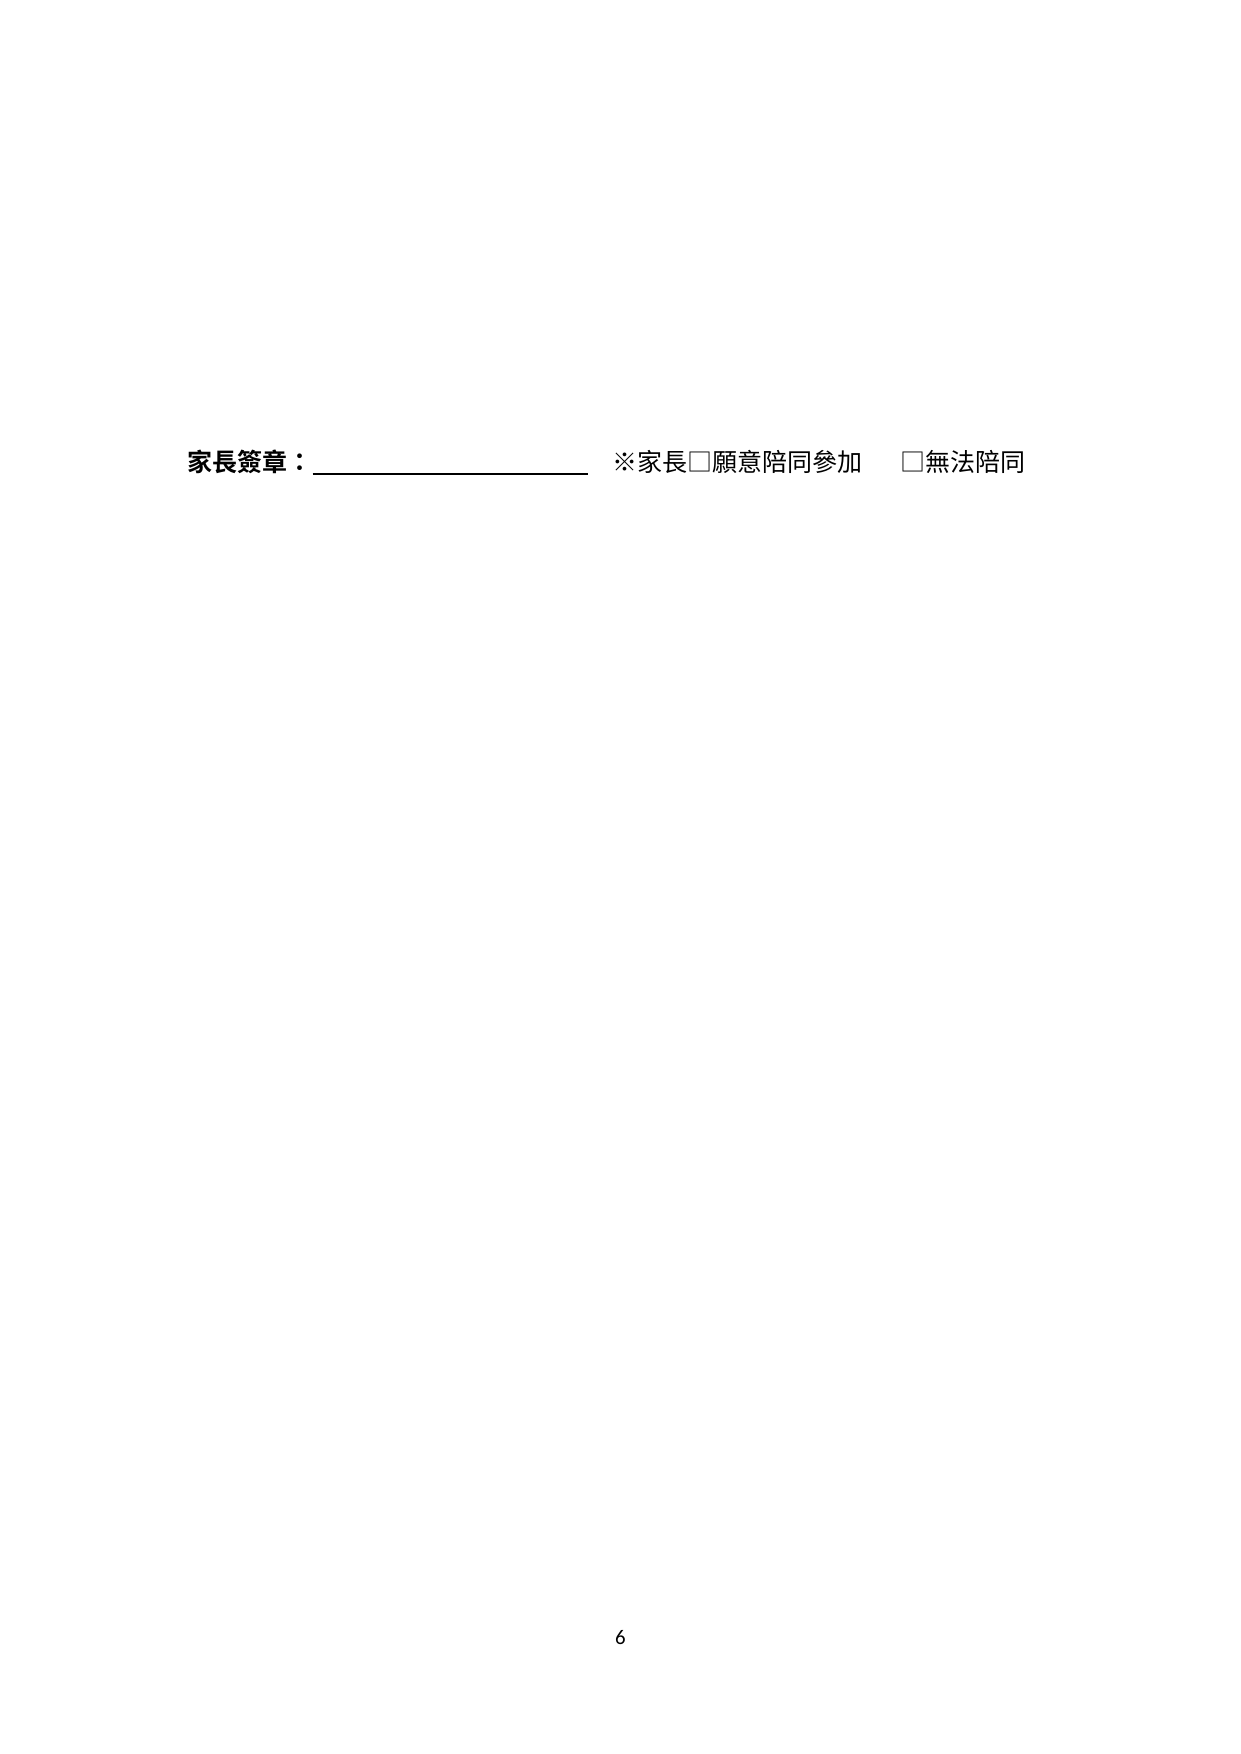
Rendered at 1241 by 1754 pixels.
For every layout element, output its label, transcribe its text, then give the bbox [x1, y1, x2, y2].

text 家長簽章： ※家長□願意陪同參加 □無法陪同 [187, 419, 1053, 481]
